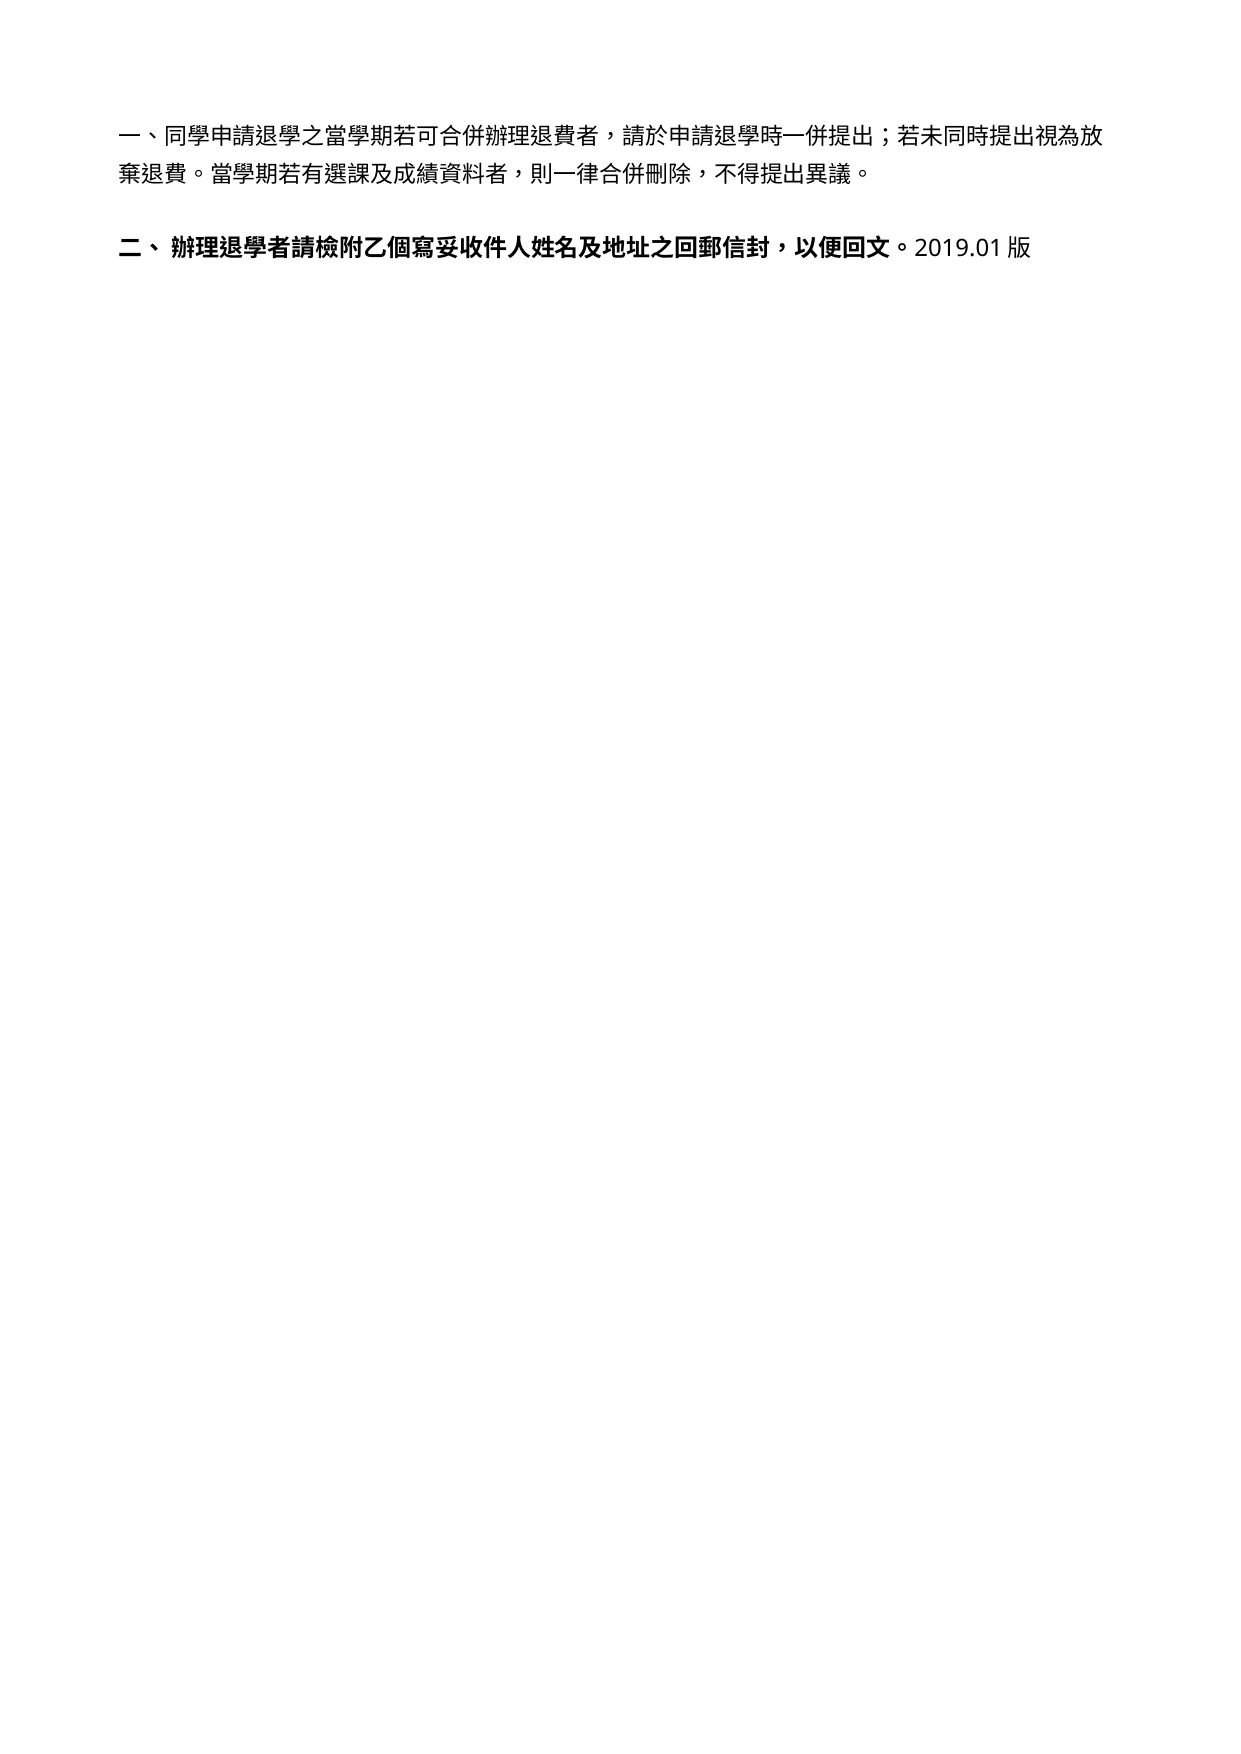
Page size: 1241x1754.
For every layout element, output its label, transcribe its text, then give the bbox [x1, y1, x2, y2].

text 一、同學申請退學之當學期若可合併辦理退費者，請於申請退學時一併提出；若未同時提出視為放棄退費。當學期若有選課及成績資料者，則一律合併刪除，不得提出異議。 [118, 118, 1122, 189]
text 二、 辦理退學者請檢附乙個寫妥收件人姓名及地址之回郵信封，以便回文。2019.01版 [118, 228, 1122, 263]
